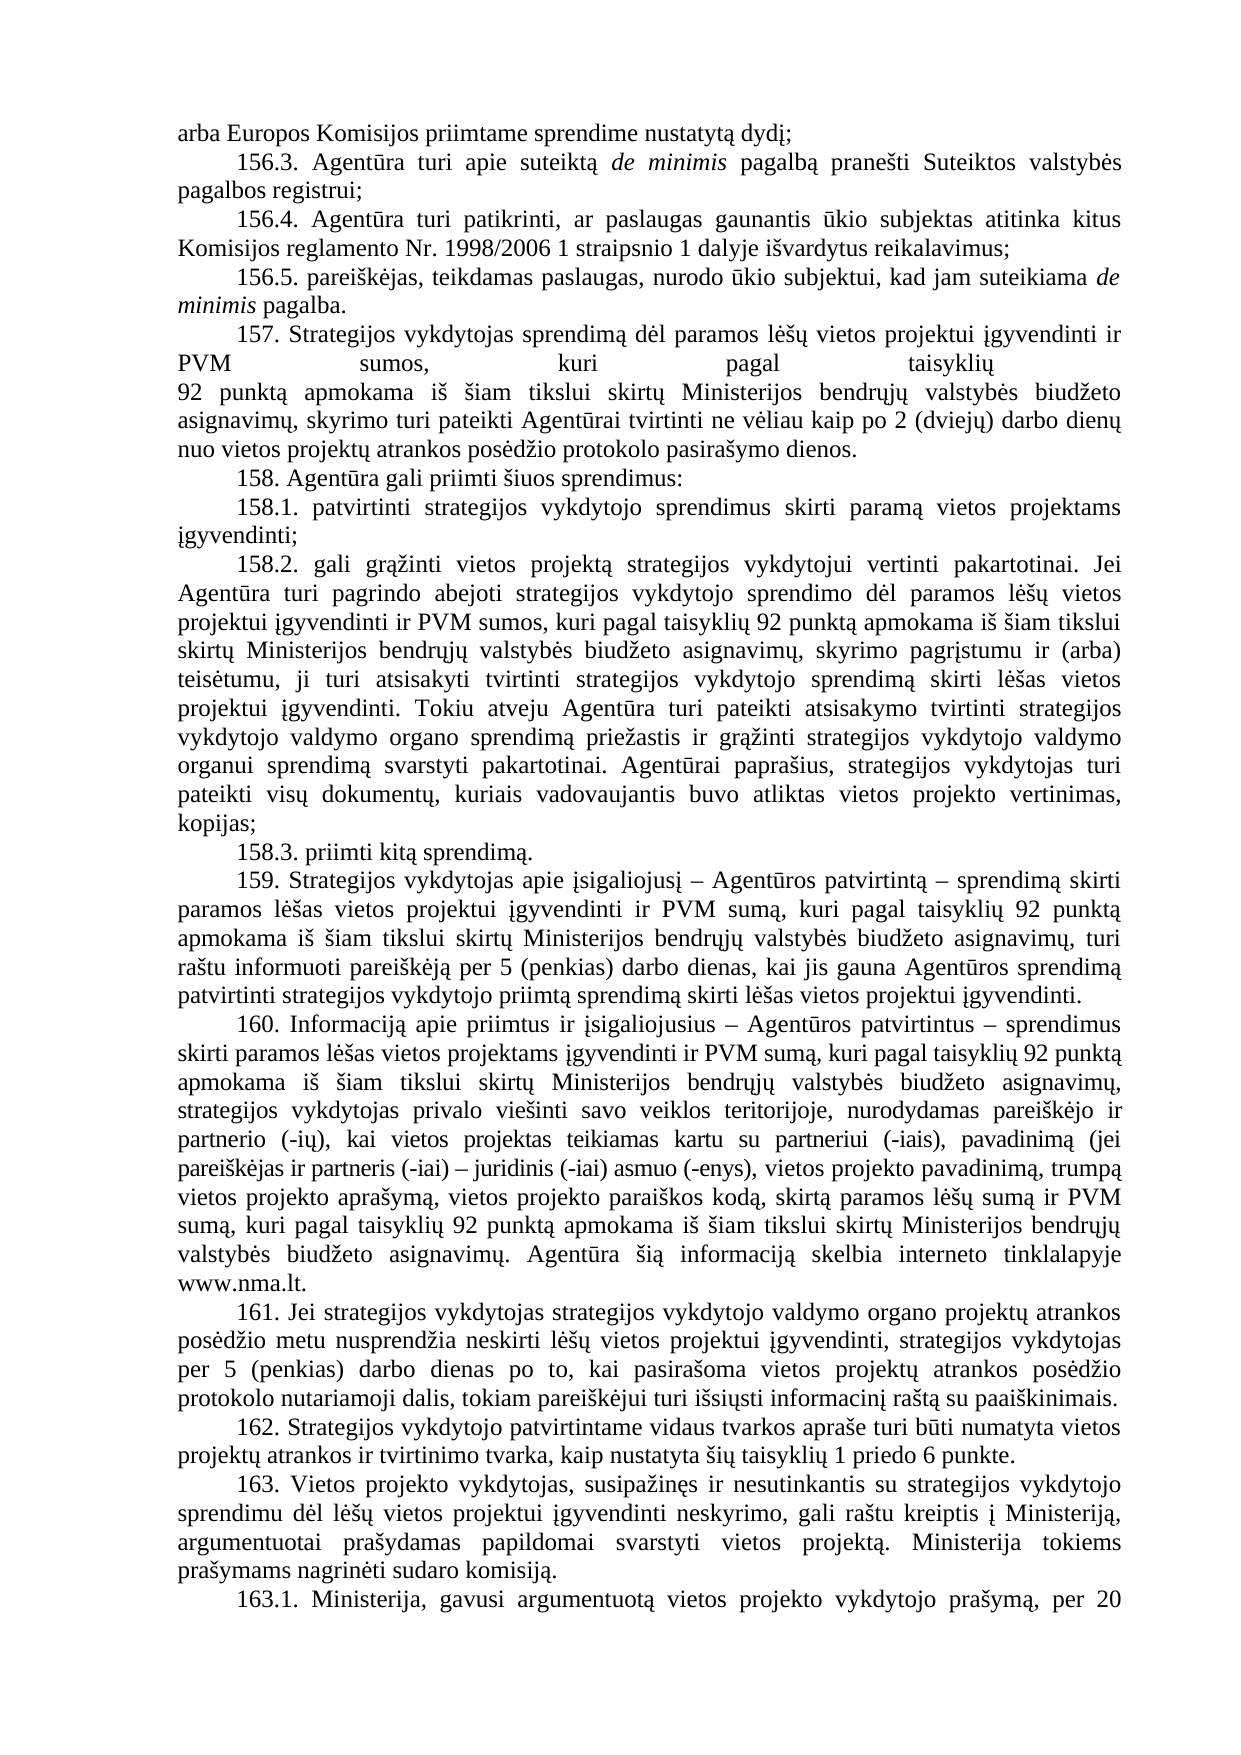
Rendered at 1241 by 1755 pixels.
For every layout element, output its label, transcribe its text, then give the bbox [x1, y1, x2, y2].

text 163. Vietos projekto vykdytojas, susipažinęs ir nesutinkantis su strategijos vykdytojo sprendimu dėl lėšų vietos projektui įgyvendinti neskyrimo, gali raštu kreiptis į Ministeriją, argumentuotai prašydamas papildomai svarstyti vietos projektą. Ministerija tokiems prašymams nagrinėti sudaro komisiją. [177, 1469, 1122, 1584]
text 158.1. patvirtinti strategijos vykdytojo sprendimus skirti paramą vietos projektams įgyvendinti; [177, 492, 1122, 549]
text 158.3. priimti kitą sprendimą. [177, 837, 1122, 866]
text 162. Strategijos vykdytojo patvirtintame vidaus tvarkos apraše turi būti numatyta vietos projektų atrankos ir tvirtinimo tvarka, kaip nustatyta šių taisyklių 1 priedo 6 punkte. [177, 1412, 1122, 1469]
text 156.4. Agentūra turi patikrinti, ar paslaugas gaunantis ūkio subjektas atitinka kitus Komisijos reglamento Nr. 1998/2006 1 straipsnio 1 dalyje išvardytus reikalavimus; [177, 204, 1122, 262]
text 159. Strategijos vykdytojas apie įsigaliojusį – Agentūros patvirtintą – sprendimą skirti paramos lėšas vietos projektui įgyvendinti ir PVM sumą, kuri pagal taisyklių 92 punktą apmokama iš šiam tikslui skirtų Ministerijos bendrųjų valstybės biudžeto asignavimų, turi raštu informuoti pareiškėją per 5 (penkias) darbo dienas, kai jis gauna Agentūros sprendimą patvirtinti strategijos vykdytojo priimtą sprendimą skirti lėšas vietos projektui įgyvendinti. [177, 866, 1122, 1009]
text 160. Informaciją apie priimtus ir įsigaliojusius – Agentūros patvirtintus – sprendimus skirti paramos lėšas vietos projektams įgyvendinti ir PVM sumą, kuri pagal taisyklių 92 punktą apmokama iš šiam tikslui skirtų Ministerijos bendrųjų valstybės biudžeto asignavimų, strategijos vykdytojas privalo viešinti savo veiklos teritorijoje, nurodydamas pareiškėjo ir partnerio (-ių), kai vietos projektas teikiamas kartu su partneriui (-iais), pavadinimą (jei pareiškėjas ir partneris (-iai) – juridinis (-iai) asmuo (-enys), vietos projekto pavadinimą, trumpą vietos projekto aprašymą, vietos projekto paraiškos kodą, skirtą paramos lėšų sumą ir PVM sumą, kuri pagal taisyklių 92 punktą apmokama iš šiam tikslui skirtų Ministerijos bendrųjų valstybės biudžeto asignavimų. Agentūra šią informaciją skelbia interneto tinklalapyje www.nma.lt. [177, 1009, 1122, 1297]
text 158. Agentūra gali priimti šiuos sprendimus: [177, 463, 1122, 492]
text 158.2. gali grąžinti vietos projektą strategijos vykdytojui vertinti pakartotinai. Jei Agentūra turi pagrindo abejoti strategijos vykdytojo sprendimo dėl paramos lėšų vietos projektui įgyvendinti ir PVM sumos, kuri pagal taisyklių 92 punktą apmokama iš šiam tikslui skirtų Ministerijos bendrųjų valstybės biudžeto asignavimų, skyrimo pagrįstumu ir (arba) teisėtumu, ji turi atsisakyti tvirtinti strategijos vykdytojo sprendimą skirti lėšas vietos projektui įgyvendinti. Tokiu atveju Agentūra turi pateikti atsisakymo tvirtinti strategijos vykdytojo valdymo organo sprendimą priežastis ir grąžinti strategijos vykdytojo valdymo organui sprendimą svarstyti pakartotinai. Agentūrai paprašius, strategijos vykdytojas turi pateikti visų dokumentų, kuriais vadovaujantis buvo atliktas vietos projekto vertinimas, kopijas; [177, 549, 1122, 837]
text 163.1. Ministerija, gavusi argumentuotą vietos projekto vykdytojo prašymą, per 20 [177, 1584, 1122, 1613]
text 156.5. pareiškėjas, teikdamas paslaugas, nurodo ūkio subjektui, kad jam suteikiama de minimis pagalba. [177, 262, 1122, 319]
text 161. Jei strategijos vykdytojas strategijos vykdytojo valdymo organo projektų atrankos posėdžio metu nusprendžia neskirti lėšų vietos projektui įgyvendinti, strategijos vykdytojas per 5 (penkias) darbo dienas po to, kai pasirašoma vietos projektų atrankos posėdžio protokolo nutariamoji dalis, tokiam pareiškėjui turi išsiųsti informacinį raštą su paaiškinimais. [177, 1297, 1122, 1412]
text 156.3. Agentūra turi apie suteiktą de minimis pagalbą pranešti Suteiktos valstybės pagalbos registrui; [177, 147, 1122, 204]
text arba Europos Komisijos priimtame sprendime nustatytą dydį; [177, 118, 1122, 147]
text 157. Strategijos vykdytojas sprendimą dėl paramos lėšų vietos projektui įgyvendinti ir PVM sumos, kuri pagal taisyklių 92 punktą apmokama iš šiam tikslui skirtų Ministerijos bendrųjų valstybės biudžeto asignavimų, skyrimo turi pateikti Agentūrai tvirtinti ne vėliau kaip po 2 (dviejų) darbo dienų nuo vietos projektų atrankos posėdžio protokolo pasirašymo dienos. [177, 319, 1122, 463]
